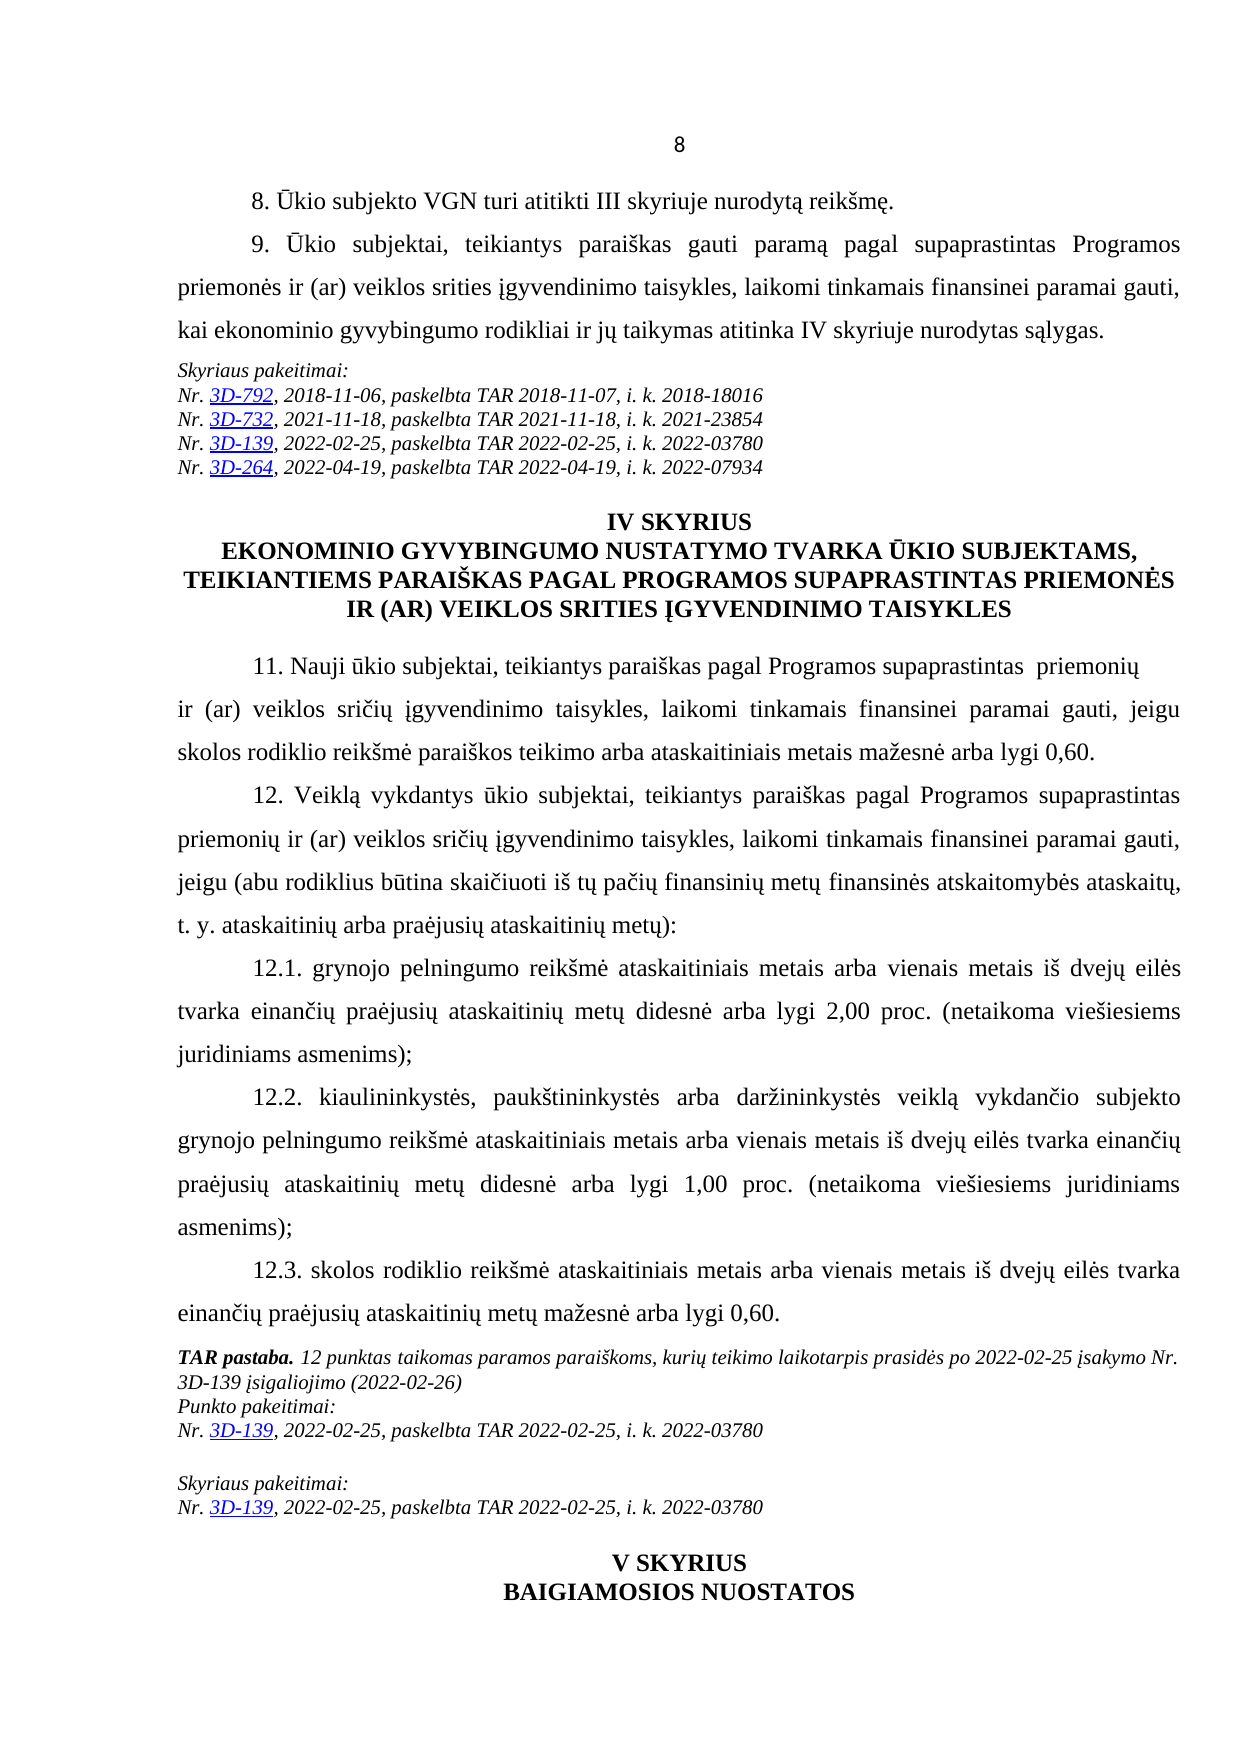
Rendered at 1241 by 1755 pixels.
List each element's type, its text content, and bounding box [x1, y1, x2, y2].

text Nr. 3D-139, 2022-02-25, paskelbta TAR 2022-02-25, i. k. 2022-03780 [177, 1495, 1181, 1519]
text 12.2. kiaulininkystės, paukštininkystės arba daržininkystės veiklą vykdančio subjekto grynojo pelningumo reikšmė ataskaitiniais metais arba vienais metais iš dvejų eilės tvarka einančių praėjusių ataskaitinių metų didesnė arba lygi 1,00 proc. (netaikoma viešiesiems juridiniams asmenims); [177, 1082, 1181, 1241]
text Nr. 3D-139, 2022-02-25, paskelbta TAR 2022-02-25, i. k. 2022-03780 [177, 431, 1181, 455]
text Nr. 3D-792, 2018-11-06, paskelbta TAR 2018-11-07, i. k. 2018-18016 [177, 382, 1181, 407]
text 12.1. grynojo pelningumo reikšmė ataskaitiniais metais arba vienais metais iš dvejų eilės tvarka einančių praėjusių ataskaitinių metų didesnė arba lygi 2,00 proc. (netaikoma viešiesiems juridiniams asmenims); [177, 953, 1181, 1068]
text EKONOMINIO GYVYBINGUMO NUSTATYMO TVARKA ŪKIO SUBJEKTAMS, TEIKIANTIEMS PARAIŠKAS PAGAL PROGRAMOS SUPAPRASTINTAS PRIEMONĖS IR (AR) VEIKLOS SRITIES ĮGYVENDINIMO TAISYKLES [177, 536, 1181, 622]
text 8. Ūkio subjekto VGN turi atitikti III skyriuje nurodytą reikšmę. [177, 186, 1181, 215]
text ir (ar) veiklos sričių įgyvendinimo taisykles, laikomi tinkamais finansinei paramai gauti, jeigu skolos rodiklio reikšmė paraiškos teikimo arba ataskaitiniais metais mažesnė arba lygi 0,60. [177, 694, 1181, 766]
text Skyriaus pakeitimai: [177, 1471, 1181, 1495]
text BAIGIAMOSIOS NUOSTATOS [177, 1577, 1181, 1605]
text 12. Veiklą vykdantys ūkio subjektai, teikiantys paraiškas pagal Programos supaprastintas priemonių ir (ar) veiklos sričių įgyvendinimo taisykles, laikomi tinkamais finansinei paramai gauti, jeigu (abu rodiklius būtina skaičiuoti iš tų pačių finansinių metų finansinės atskaitomybės ataskaitų, t. y. ataskaitinių arba praėjusių ataskaitinių metų): [177, 781, 1181, 939]
text IV SKYRIUS [177, 507, 1181, 536]
text Nr. 3D-732, 2021-11-18, paskelbta TAR 2021-11-18, i. k. 2021-23854 [177, 407, 1181, 431]
text Nr. 3D-139, 2022-02-25, paskelbta TAR 2022-02-25, i. k. 2022-03780 [177, 1418, 1181, 1442]
text Skyriaus pakeitimai: [177, 358, 1181, 382]
text Nr. 3D-264, 2022-04-19, paskelbta TAR 2022-04-19, i. k. 2022-07934 [177, 455, 1181, 479]
text TAR pastaba. 12 punktas taikomas paramos paraiškoms, kurių teikimo laikotarpis prasidės po 2022-02-25 įsakymo Nr. 3D-139 įsigaliojimo (2022-02-26) [177, 1341, 1181, 1394]
text 11. Nauji ūkio subjektai, teikiantys paraiškas pagal Programos supaprastintas priemonių [177, 651, 1181, 680]
text Punkto pakeitimai: [177, 1394, 1181, 1418]
text V SKYRIUS [177, 1548, 1181, 1577]
text 9. Ūkio subjektai, teikiantys paraiškas gauti paramą pagal supaprastintas Programos priemonės ir (ar) veiklos srities įgyvendinimo taisykles, laikomi tinkamais finansinei paramai gauti, kai ekonominio gyvybingumo rodikliai ir jų taikymas atitinka IV skyriuje nurodytas sąlygas. [177, 229, 1181, 344]
text 12.3. skolos rodiklio reikšmė ataskaitiniais metais arba vienais metais iš dvejų eilės tvarka einančių praėjusių ataskaitinių metų mažesnė arba lygi 0,60. [177, 1255, 1181, 1327]
